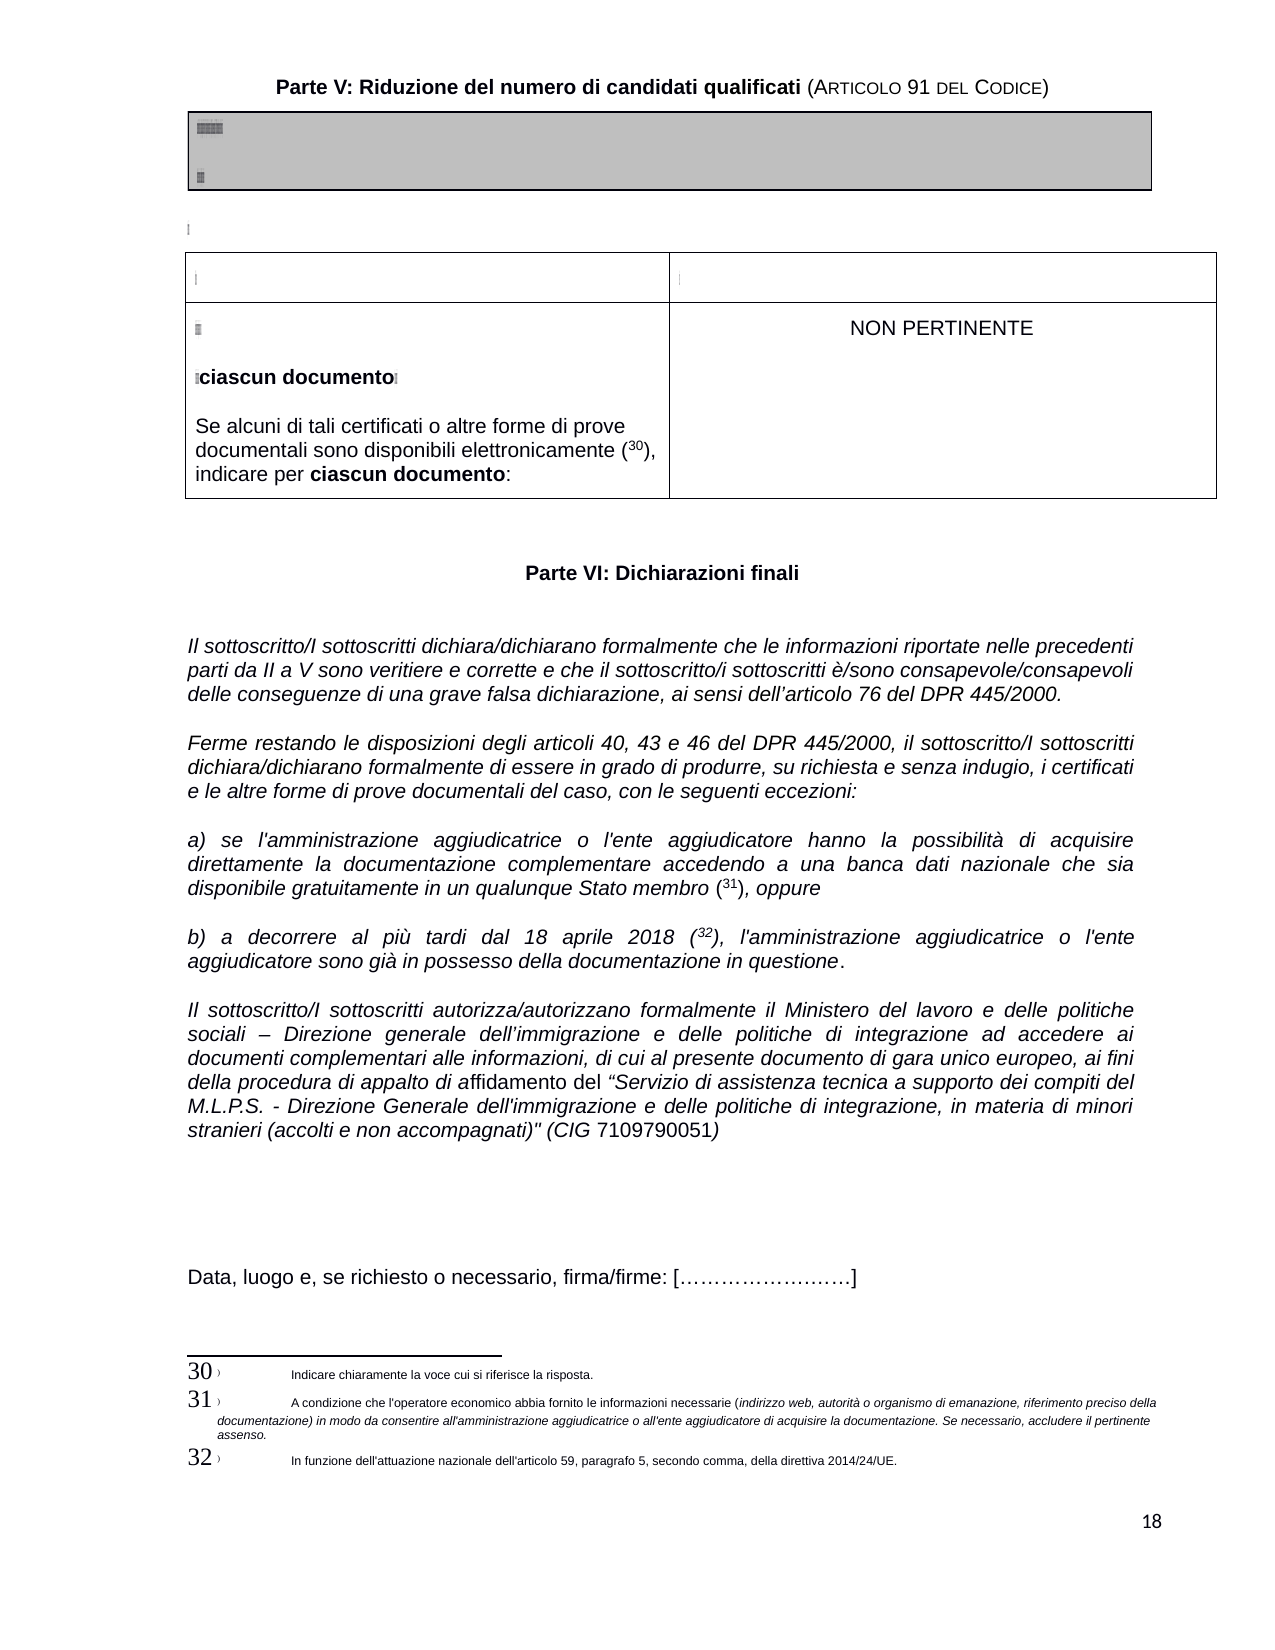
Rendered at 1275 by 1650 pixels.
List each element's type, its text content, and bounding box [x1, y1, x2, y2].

text b) a decorrere al più tardi dal 18 aprile 2018 (), l'amministrazione aggiudicatrice o l'ente aggiudicatore sono già in possesso della documentazione in questione. [187, 925, 1137, 973]
text L'operatore economico dichiara: [187, 216, 1137, 239]
table_header Risposta: [670, 253, 1216, 302]
text Il sottoscritto/I sottoscritti autorizza/autorizzano formalmente il Ministero del lavoro e delle politiche sociali – Direzione generale dell’immigrazione e delle politiche di integrazione ad accedere ai documenti complementari alle informazioni, di cui al presente documento di gara unico europeo, ai fini della procedura di appalto di affidamento del “Servizio di assistenza tecnica a supporto dei compiti del M.L.P.S. - Direzione Generale dell'immigrazione e delle politiche di integrazione, in materia di minori stranieri (accolti e non accompagnati)" (CIG 7109790051) [187, 998, 1137, 1142]
title Parte VI: Dichiarazioni finali [187, 560, 1137, 584]
text ) In funzione dell'attuazione nazionale dell'articolo 59, paragrafo 5, secondo comma, della direttiva 2014/24/UE. [187, 1442, 1197, 1471]
table_cell NON PERTINENTE [670, 303, 1216, 498]
table_cell Di soddisfare i criteri e le regole obiettivi e non discriminatori da applicare per limitare il numero di candidati, come di seguito indicato: Se sono richiesti determinati certificati o altre forme di prove documentali, indicare per ciascun documento se l'operatore economico dispone dei documenti richiesti: Se alcuni di tali certificati o altre forme di prove documentali sono disponibili elettronicamente (), indicare per ciascun documento: [186, 303, 669, 498]
text Solo per le procedure ristrette, le procedure competitive con negoziazione, le procedure di dialogo competitivo e i partenariati per l'innovazione: [189, 160, 1151, 189]
text Il sottoscritto/I sottoscritti dichiara/dichiarano formalmente che le informazioni riportate nelle precedenti parti da II a V sono veritiere e corrette e che il sottoscritto/i sottoscritti è/sono consapevole/consapevoli delle conseguenze di una grave falsa dichiarazione, ai sensi dell’articolo 76 del DPR 445/2000. [187, 634, 1137, 706]
table_header Riduzione del numero [186, 253, 669, 302]
text ) A condizione che l'operatore economico abbia fornito le informazioni necessarie (indirizzo web, autorità o organismo di emanazione, riferimento preciso della documentazione) in modo da consentire all'amministrazione aggiudicatrice o all'ente aggiudicatore di acquisire la documentazione. Se necessario, accludere il pertinente assenso. [187, 1384, 1197, 1442]
text Data, luogo e, se richiesto o necessario, firma/firme: [……………….……] [187, 1264, 1137, 1288]
text Parte V: Riduzione del numero di candidati qualificati (Articolo 91 del Codice) [187, 75, 1137, 99]
text L'operatore economico deve fornire informazioni solo se l'amministrazione aggiudicatrice o l'ente aggiudicatore ha specificato i criteri e le regole obiettivi e non discriminatori da applicare per limitare il numero di candidati che saranno invitati a presentare un'offerta o a partecipare al dialogo. Tali informazioni, che possono essere accompagnate da condizioni relative ai (tipi di) certificati o alle forme di prove documentali da produrre eventualmente, sono riportate nell'avviso o nei documenti di gara ivi citati. [189, 113, 1151, 138]
text a) se l'amministrazione aggiudicatrice o l'ente aggiudicatore hanno la possibilità di acquisire direttamente la documentazione complementare accedendo a una banca dati nazionale che sia disponibile gratuitamente in un qualunque Stato membro (), oppure [187, 828, 1137, 900]
text Ferme restando le disposizioni degli articoli 40, 43 e 46 del DPR 445/2000, il sottoscritto/I sottoscritti dichiara/dichiarano formalmente di essere in grado di produrre, su richiesta e senza indugio, i certificati e le altre forme di prove documentali del caso, con le seguenti eccezioni: [187, 731, 1137, 803]
